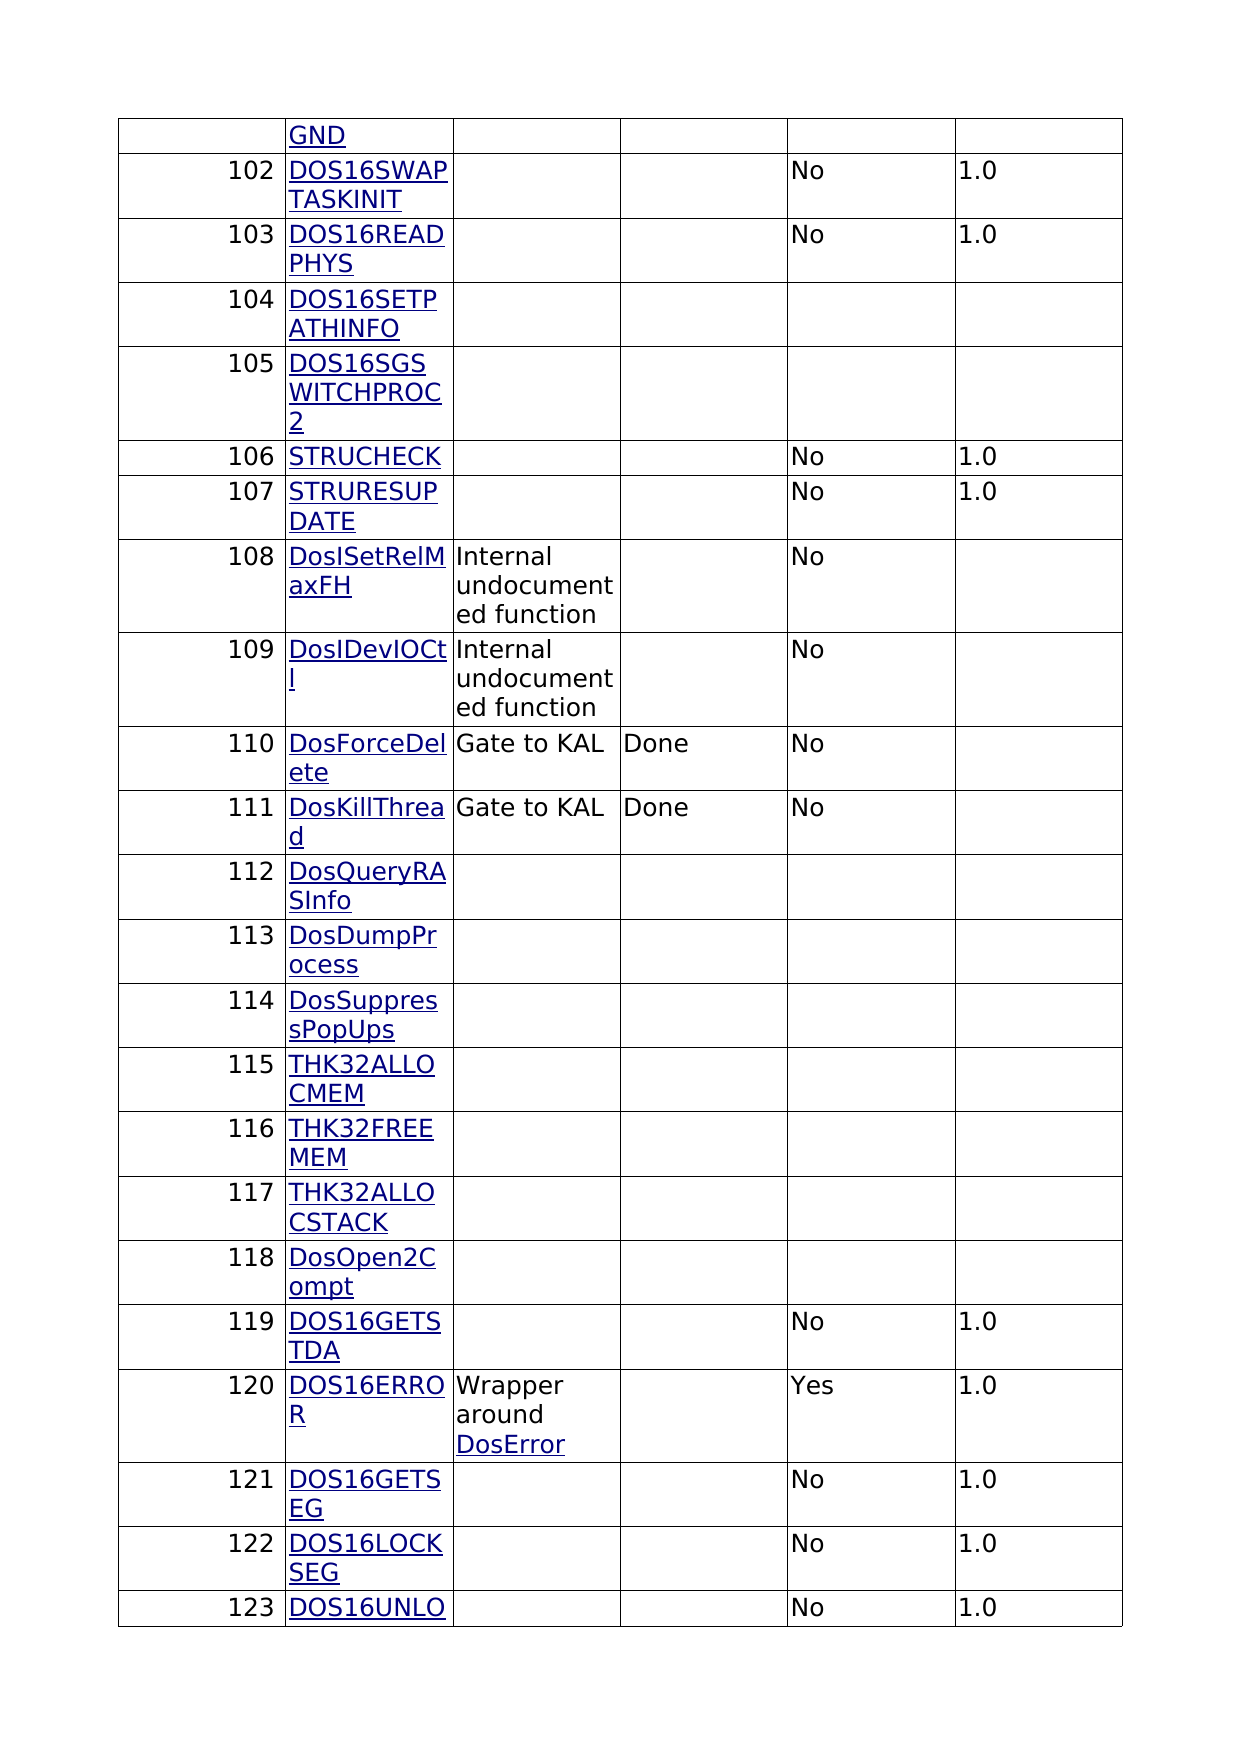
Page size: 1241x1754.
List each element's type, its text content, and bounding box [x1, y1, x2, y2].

table_cell 122 [119, 1527, 285, 1590]
table_cell THK32FREEMEM [286, 1112, 453, 1176]
table_cell Gate to KAL [454, 727, 620, 790]
table_cell [621, 1112, 787, 1176]
table_cell [454, 441, 620, 474]
table_cell Gate to KAL [454, 791, 620, 854]
table_cell 104 [119, 283, 285, 346]
table_cell 1.0 [956, 1527, 1122, 1590]
table_cell [956, 855, 1122, 918]
table_cell [454, 1527, 620, 1590]
table_cell [956, 1241, 1122, 1304]
table_cell DosForceDelete [286, 727, 453, 790]
table_cell [119, 119, 285, 153]
table_cell [956, 119, 1122, 153]
table_cell [788, 984, 955, 1047]
table_cell [788, 119, 955, 153]
table_cell [956, 633, 1122, 726]
table_cell 1.0 [956, 1591, 1122, 1626]
table_cell 1.0 [956, 1370, 1122, 1462]
table_cell [621, 119, 787, 153]
table_cell [454, 1305, 620, 1368]
table_cell 113 [119, 920, 285, 983]
table_cell [788, 1048, 955, 1111]
table_cell [956, 1177, 1122, 1240]
table_cell [621, 1241, 787, 1304]
table_cell [788, 347, 955, 439]
table_cell [454, 1463, 620, 1526]
table_cell Internal undocumented function [454, 540, 620, 632]
table_cell DOS16UNLO [286, 1591, 453, 1626]
table_cell [621, 540, 787, 632]
table_cell STRURESUPDATE [286, 476, 453, 539]
table_cell 106 [119, 441, 285, 474]
table_cell [454, 920, 620, 983]
table_cell Wrapper around DosError [454, 1370, 620, 1462]
table_cell [956, 283, 1122, 346]
table_cell 107 [119, 476, 285, 539]
table_cell DOS16SGSWITCHPROC2 [286, 347, 453, 439]
table_cell DosKillThread [286, 791, 453, 854]
table_cell DOS16GETSTDA [286, 1305, 453, 1368]
table_cell [956, 540, 1122, 632]
table_cell 117 [119, 1177, 285, 1240]
table_cell 1.0 [956, 441, 1122, 474]
table_cell 109 [119, 633, 285, 726]
table_cell [621, 633, 787, 726]
table_cell [454, 984, 620, 1047]
table_cell No [788, 1527, 955, 1590]
table_cell No [788, 441, 955, 474]
table_cell [621, 855, 787, 918]
table_cell Done [621, 791, 787, 854]
table_cell THK32ALLOCSTACK [286, 1177, 453, 1240]
table_cell [454, 476, 620, 539]
table_cell THK32ALLOCMEM [286, 1048, 453, 1111]
table_cell [788, 1112, 955, 1176]
table_cell Internal undocumented function [454, 633, 620, 726]
table_cell 116 [119, 1112, 285, 1176]
table_cell DosIDevIOCtl [286, 633, 453, 726]
table_cell [454, 283, 620, 346]
table_cell No [788, 1591, 955, 1626]
table_cell [788, 920, 955, 983]
table_cell [788, 1241, 955, 1304]
table_cell [788, 1177, 955, 1240]
table_cell [956, 920, 1122, 983]
table_cell 1.0 [956, 476, 1122, 539]
table_cell [621, 984, 787, 1047]
table_cell 112 [119, 855, 285, 918]
table_cell DosISetRelMaxFH [286, 540, 453, 632]
table_cell 1.0 [956, 219, 1122, 282]
table_cell DosOpen2Compt [286, 1241, 453, 1304]
table_cell [621, 1527, 787, 1590]
table_cell 1.0 [956, 154, 1122, 217]
table_cell [621, 920, 787, 983]
table_cell DOS16READPHYS [286, 219, 453, 282]
table_cell 1.0 [956, 1305, 1122, 1368]
table_cell [621, 283, 787, 346]
table_cell [956, 727, 1122, 790]
table_cell 108 [119, 540, 285, 632]
table_cell [454, 154, 620, 217]
table_cell [454, 1177, 620, 1240]
table_cell No [788, 1463, 955, 1526]
table_cell [956, 1112, 1122, 1176]
table_cell [621, 1591, 787, 1626]
table_cell Done [621, 727, 787, 790]
table_cell [454, 1112, 620, 1176]
table_cell No [788, 727, 955, 790]
table_cell [454, 1591, 620, 1626]
table_cell [956, 984, 1122, 1047]
table_cell No [788, 540, 955, 632]
table_cell [621, 1370, 787, 1462]
table_cell 119 [119, 1305, 285, 1368]
table_cell [621, 154, 787, 217]
table_cell [788, 283, 955, 346]
table_cell [454, 1048, 620, 1111]
table_cell [621, 1305, 787, 1368]
table_cell [621, 1463, 787, 1526]
table_cell [956, 791, 1122, 854]
table_cell [621, 1048, 787, 1111]
table_cell [621, 1177, 787, 1240]
table_cell 121 [119, 1463, 285, 1526]
table_cell No [788, 791, 955, 854]
table_cell DOS16SETPATHINFO [286, 283, 453, 346]
table_cell DOS16SWAPTASKINIT [286, 154, 453, 217]
table_cell 1.0 [956, 1463, 1122, 1526]
table_cell [621, 219, 787, 282]
table_cell STRUCHECK [286, 441, 453, 474]
table_cell 110 [119, 727, 285, 790]
table_cell 111 [119, 791, 285, 854]
table_cell No [788, 476, 955, 539]
table_cell DosSuppressPopUps [286, 984, 453, 1047]
table_cell [454, 1241, 620, 1304]
table_cell [621, 347, 787, 439]
table_cell GND [286, 119, 453, 153]
table_cell DOS16LOCKSEG [286, 1527, 453, 1590]
table_cell 103 [119, 219, 285, 282]
table_cell [454, 119, 620, 153]
table_cell [621, 476, 787, 539]
table_cell 118 [119, 1241, 285, 1304]
table_cell No [788, 1305, 955, 1368]
table_cell No [788, 219, 955, 282]
table_cell 102 [119, 154, 285, 217]
table_cell DOS16ERROR [286, 1370, 453, 1462]
table_cell DOS16GETSEG [286, 1463, 453, 1526]
table_cell Yes [788, 1370, 955, 1462]
table_cell [454, 347, 620, 439]
table_cell No [788, 633, 955, 726]
table_cell [621, 441, 787, 474]
table_cell [454, 219, 620, 282]
table_cell 123 [119, 1591, 285, 1626]
table_cell No [788, 154, 955, 217]
table_cell DosQueryRASInfo [286, 855, 453, 918]
table_cell 115 [119, 1048, 285, 1111]
table_cell [956, 1048, 1122, 1111]
table_cell DosDumpProcess [286, 920, 453, 983]
table_cell [454, 855, 620, 918]
table_cell 114 [119, 984, 285, 1047]
table_cell 105 [119, 347, 285, 439]
table_cell [788, 855, 955, 918]
table_cell 120 [119, 1370, 285, 1462]
table_cell [956, 347, 1122, 439]
